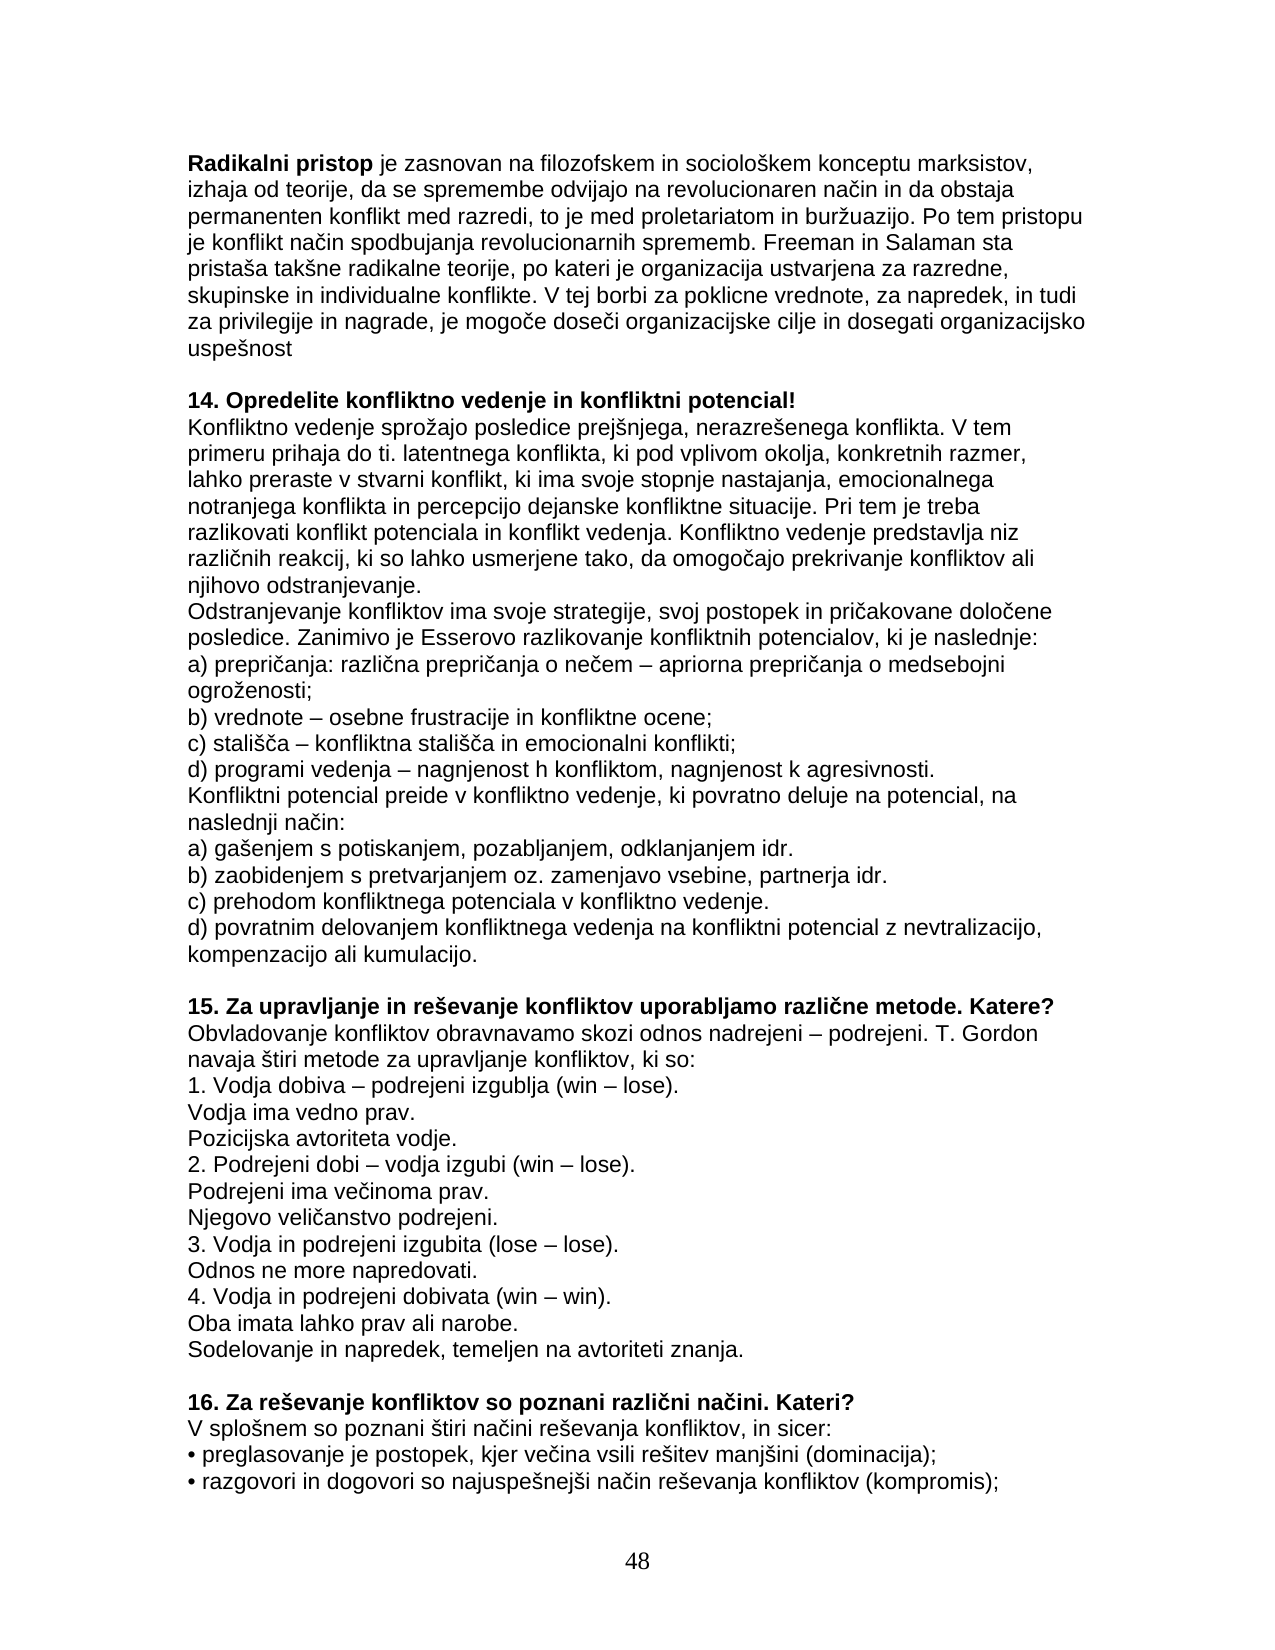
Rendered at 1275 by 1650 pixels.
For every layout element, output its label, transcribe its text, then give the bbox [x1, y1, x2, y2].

text a) gašenjem s potiskanjem, pozabljanjem, odklanjanjem idr. [187, 835, 1087, 862]
text 1. Vodja dobiva – podrejeni izgublja (win – lose). [187, 1072, 1087, 1099]
text b) vrednote – osebne frustracije in konfliktne ocene; [187, 703, 1087, 730]
text Obvladovanje konfliktov obravnavamo skozi odnos nadrejeni – podrejeni. T. Gordon navaja štiri metode za upravljanje konfliktov, ki so: [187, 1020, 1087, 1072]
text Odstranjevanje konfliktov ima svoje strategije, svoj postopek in pričakovane določene posledice. Zanimivo je Esserovo razlikovanje konfliktnih potencialov, ki je naslednje: [187, 598, 1087, 651]
text 14. Opredelite konfliktno vedenje in konfliktni potencial! [187, 387, 1087, 413]
text Pozicijska avtoriteta vodje. [187, 1125, 1087, 1151]
text d) programi vedenja – nagnjenost h konfliktom, nagnjenost k agresivnosti. [187, 756, 1087, 782]
text 4. Vodja in podrejeni dobivata (win – win). [187, 1283, 1087, 1309]
text 2. Podrejeni dobi – vodja izgubi (win – lose). [187, 1151, 1087, 1178]
text Radikalni pristop je zasnovan na filozofskem in sociološkem konceptu marksistov, izhaja od teorije, da se spremembe odvijajo na revolucionaren način in da obstaja permanenten konflikt med razredi, to je med proletariatom in buržuazijo. Po tem pristopu je konflikt način spodbujanja revolucionarnih sprememb. Freeman in Salaman sta pristaša takšne radikalne teorije, po kateri je organizacija ustvarjena za razredne, skupinske in individualne konflikte. V tej borbi za poklicne vrednote, za napredek, in tudi za privilegije in nagrade, je mogoče doseči organizacijske cilje in dosegati organizacijsko uspešnost [187, 150, 1087, 361]
text 15. Za upravljanje in reševanje konfliktov uporabljamo različne metode. Katere? [187, 993, 1087, 1020]
text a) prepričanja: različna prepričanja o nečem – apriorna prepričanja o medsebojni [187, 651, 1087, 677]
text Vodja ima vedno prav. [187, 1099, 1087, 1125]
text d) povratnim delovanjem konfliktnega vedenja na konfliktni potencial z nevtralizacijo, kompenzacijo ali kumulacijo. [187, 914, 1087, 967]
text ogroženosti; [187, 677, 1087, 703]
text 16. Za reševanje konfliktov so poznani različni načini. Kateri? [187, 1389, 1087, 1415]
text • preglasovanje je postopek, kjer večina vsili rešitev manjšini (dominacija); [187, 1441, 1087, 1468]
text b) zaobidenjem s pretvarjanjem oz. zamenjavo vsebine, partnerja idr. [187, 862, 1087, 888]
text Konfliktno vedenje sprožajo posledice prejšnjega, nerazrešenega konflikta. V tem primeru prihaja do ti. latentnega konflikta, ki pod vplivom okolja, konkretnih razmer, lahko preraste v stvarni konflikt, ki ima svoje stopnje nastajanja, emocionalnega notranjega konflikta in percepcijo dejanske konfliktne situacije. Pri tem je treba razlikovati konflikt potenciala in konflikt vedenja. Konfliktno vedenje predstavlja niz različnih reakcij, ki so lahko usmerjene tako, da omogočajo prekrivanje konfliktov ali njihovo odstranjevanje. [187, 413, 1087, 598]
text V splošnem so poznani štiri načini reševanja konfliktov, in sicer: [187, 1415, 1087, 1441]
text 3. Vodja in podrejeni izgubita (lose – lose). [187, 1231, 1087, 1257]
text Oba imata lahko prav ali narobe. [187, 1309, 1087, 1336]
text Podrejeni ima večinoma prav. [187, 1178, 1087, 1204]
text Njegovo veličanstvo podrejeni. [187, 1204, 1087, 1231]
text • razgovori in dogovori so najuspešnejši način reševanja konfliktov (kompromis); [187, 1468, 1087, 1494]
text Sodelovanje in napredek, temeljen na avtoriteti znanja. [187, 1336, 1087, 1362]
text Odnos ne more napredovati. [187, 1257, 1087, 1283]
text c) stališča – konfliktna stališča in emocionalni konflikti; [187, 730, 1087, 756]
text c) prehodom konfliktnega potenciala v konfliktno vedenje. [187, 888, 1087, 914]
text Konfliktni potencial preide v konfliktno vedenje, ki povratno deluje na potencial, na naslednji način: [187, 782, 1087, 835]
